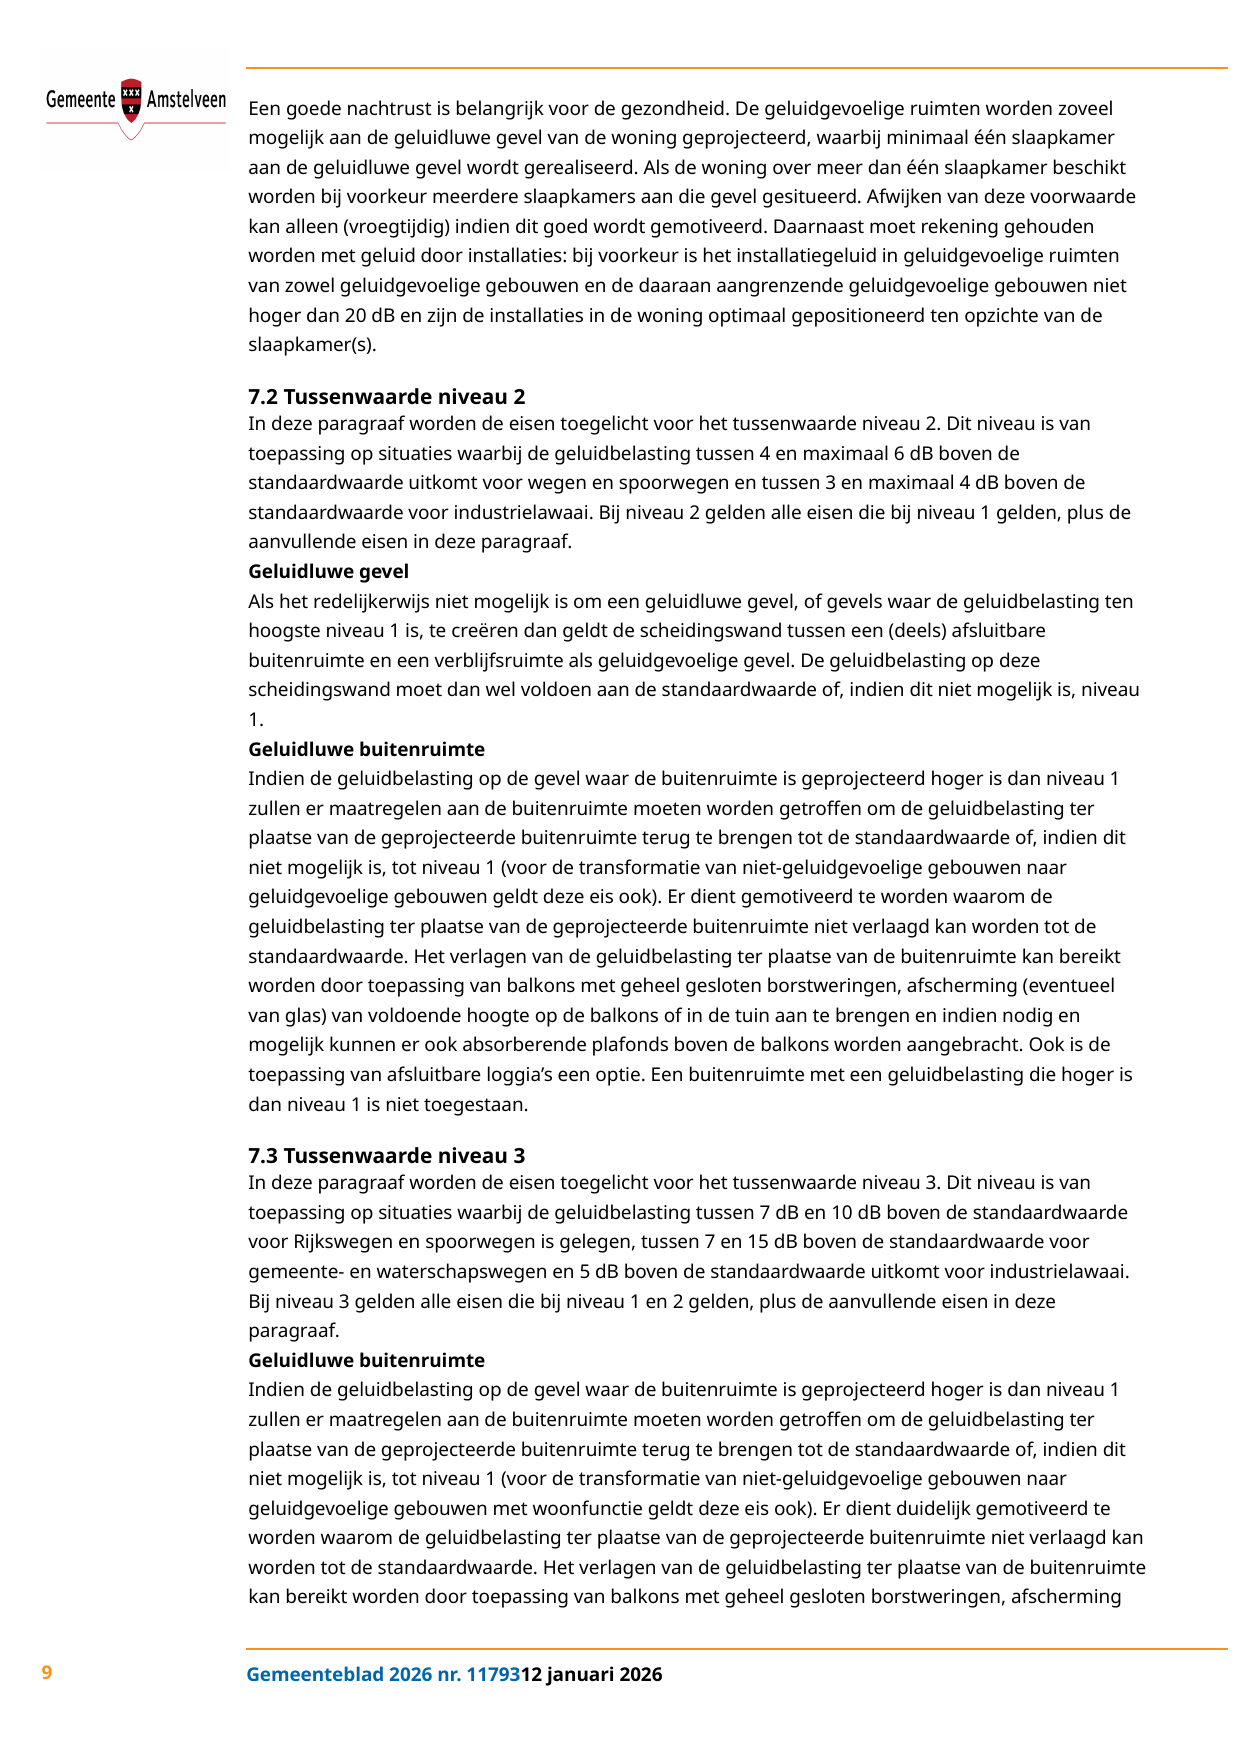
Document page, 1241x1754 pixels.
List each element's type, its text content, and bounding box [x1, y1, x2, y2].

text Indien de geluidbelasting op de gevel waar de buitenruimte is geprojecteerd hoger is dan niveau 1 zullen er maatregelen aan de buitenruimte moeten worden getroffen om de geluidbelasting ter plaatse van de geprojecteerde buitenruimte terug te brengen tot de standaardwaarde of, indien dit niet mogelijk is, tot niveau 1 (voor de transformatie van niet-geluidgevoelige gebouwen naar geluidgevoelige gebouwen geldt deze eis ook). Er dient gemotiveerd te worden waarom de geluidbelasting ter plaatse van de geprojecteerde buitenruimte niet verlaagd kan worden tot de standaardwaarde. Het verlagen van de geluidbelasting ter plaatse van de buitenruimte kan bereikt worden door toepassing van balkons met geheel gesloten borstweringen, afscherming (eventueel van glas) van voldoende hoogte op de balkons of in de tuin aan te brengen en indien nodig en mogelijk kunnen er ook absorberende plafonds boven de balkons worden aangebracht. Ook is de toepassing van afsluitbare loggia’s een optie. Een buitenruimte met een geluidbelasting die hoger is dan niveau 1 is niet toegestaan. [248, 765, 1152, 1116]
text Indien de geluidbelasting op de gevel waar de buitenruimte is geprojecteerd hoger is dan niveau 1 zullen er maatregelen aan de buitenruimte moeten worden getroffen om de geluidbelasting ter plaatse van de geprojecteerde buitenruimte terug te brengen tot de standaardwaarde of, indien dit niet mogelijk is, tot niveau 1 (voor de transformatie van niet-geluidgevoelige gebouwen naar geluidgevoelige gebouwen met woonfunctie geldt deze eis ook). Er dient duidelijk gemotiveerd te worden waarom de geluidbelasting ter plaatse van de geprojecteerde buitenruimte niet verlaagd kan worden tot de standaardwaarde. Het verlagen van de geluidbelasting ter plaatse van de buitenruimte kan bereikt worden door toepassing van balkons met geheel gesloten borstweringen, afscherming [248, 1377, 1152, 1609]
picture [41, 47, 231, 172]
text Geluidluwe buitenruimte [248, 736, 1152, 761]
text Als het redelijkerwijs niet mogelijk is om een geluidluwe gevel, of gevels waar de geluidbelasting ten hoogste niveau 1 is, te creëren dan geldt de scheidingswand tussen een (deels) afsluitbare buitenruimte en een verblijfsruimte als geluidgevoelige gevel. De geluidbelasting op deze scheidingswand moet dan wel voldoen aan de standaardwaarde of, indien dit niet mogelijk is, niveau 1. [248, 588, 1152, 732]
text 7.3 Tussenwaarde niveau 3 [248, 1141, 1152, 1169]
text In deze paragraaf worden de eisen toegelicht voor het tussenwaarde niveau 2. Dit niveau is van toepassing op situaties waarbij de geluidbelasting tussen 4 en maximaal 6 dB boven de standaardwaarde uitkomt voor wegen en spoorwegen en tussen 3 en maximaal 4 dB boven de standaardwaarde voor industrielawaai. Bij niveau 2 gelden alle eisen die bij niveau 1 gelden, plus de aanvullende eisen in deze paragraaf. [248, 410, 1152, 554]
text Geluidluwe buitenruimte [248, 1347, 1152, 1373]
text 7.2 Tussenwaarde niveau 2 [248, 382, 1152, 410]
text Een goede nachtrust is belangrijk voor de gezondheid. De geluidgevoelige ruimten worden zoveel mogelijk aan de geluidluwe gevel van de woning geprojecteerd, waarbij minimaal één slaapkamer aan de geluidluwe gevel wordt gerealiseerd. Als de woning over meer dan één slaapkamer beschikt worden bij voorkeur meerdere slaapkamers aan die gevel gesitueerd. Afwijken van deze voorwaarde kan alleen (vroegtijdig) indien dit goed wordt gemotiveerd. Daarnaast moet rekening gehouden worden met geluid door installaties: bij voorkeur is het installatiegeluid in geluidgevoelige ruimten van zowel geluidgevoelige gebouwen en de daaraan aangrenzende geluidgevoelige gebouwen niet hoger dan 20 dB en zijn de installaties in de woning optimaal gepositioneerd ten opzichte van de slaapkamer(s). [248, 95, 1152, 357]
text Geluidluwe gevel [248, 558, 1152, 584]
text In deze paragraaf worden de eisen toegelicht voor het tussenwaarde niveau 3. Dit niveau is van toepassing op situaties waarbij de geluidbelasting tussen 7 dB en 10 dB boven de standaardwaarde voor Rijkswegen en spoorwegen is gelegen, tussen 7 en 15 dB boven de standaardwaarde voor gemeente- en waterschapswegen en 5 dB boven de standaardwaarde uitkomt voor industrielawaai. Bij niveau 3 gelden alle eisen die bij niveau 1 en 2 gelden, plus de aanvullende eisen in deze paragraaf. [248, 1169, 1152, 1343]
